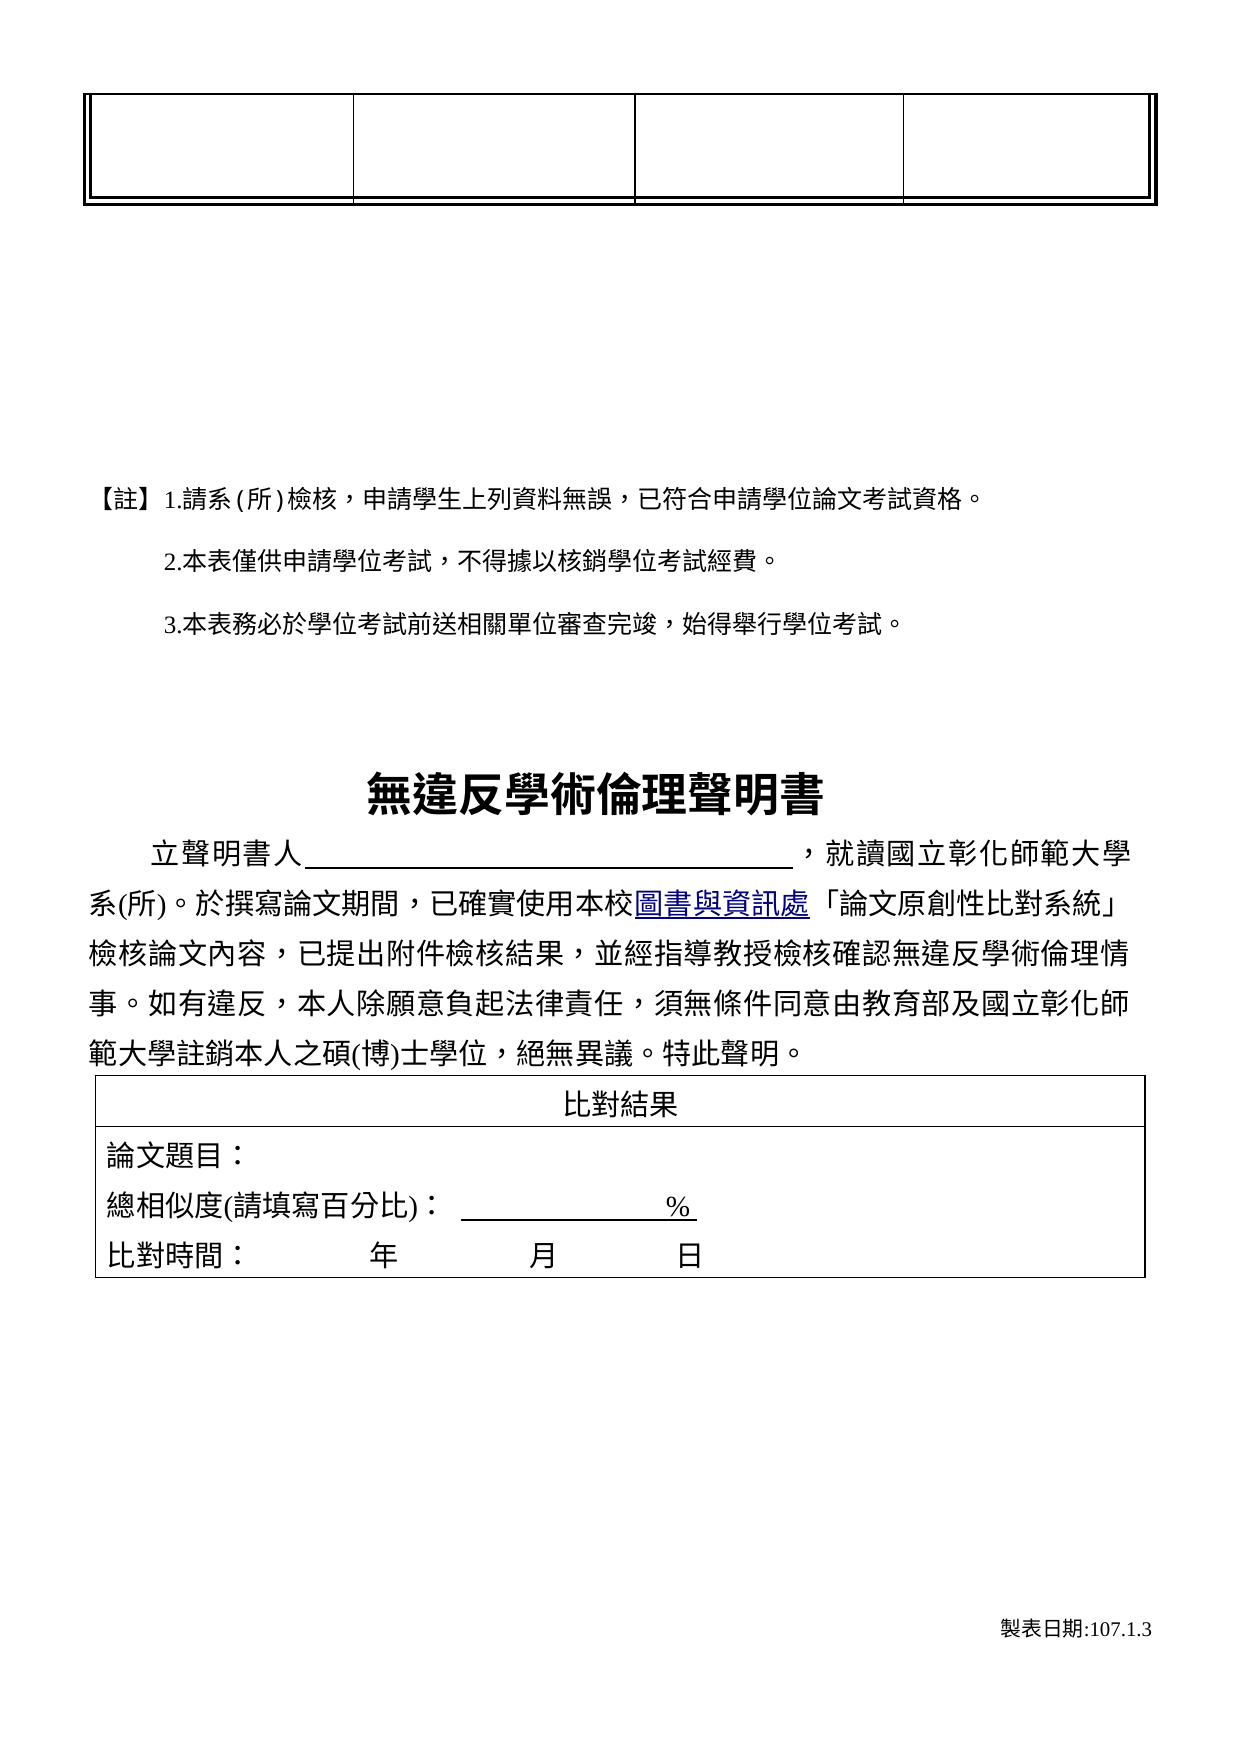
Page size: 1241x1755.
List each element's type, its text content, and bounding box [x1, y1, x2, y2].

table_cell [92, 95, 353, 196]
text 3.本表務必於學位考試前送相關單位審查完竣，始得舉行學位考試。 [89, 581, 1152, 643]
text 2.本表僅供申請學位考試，不得據以核銷學位考試經費。 [89, 518, 1152, 581]
table_cell [636, 95, 903, 196]
table_cell [354, 95, 634, 196]
table_cell 論文題目： 總相似度(請填寫百分比)： % 比對時間： 年 月 日 [96, 1127, 1144, 1277]
table_cell [904, 95, 1148, 196]
text 【註】1.請系(所)檢核，申請學生上列資料無誤，已符合申請學位論文考試資格。 [89, 456, 1152, 518]
text 立聲明書人 ，就讀國立彰化師範大學 系(所)。於撰寫論文期間，已確實使用本校圖書與資訊處「論文原創性比對系統」檢核論文內容，已提出附件檢核結果，並經指導教授檢核確認無違反學術倫理情事。如有違反，本人除願意負起法律責任，須無條件同意由教育部及國立彰化師範大學註銷本人之碩(博)士學位，絕無異議。特此聲明。 [89, 825, 1132, 1075]
table_header 比對結果 [96, 1076, 1144, 1126]
text 無違反學術倫理聲明書 [90, 758, 1102, 825]
